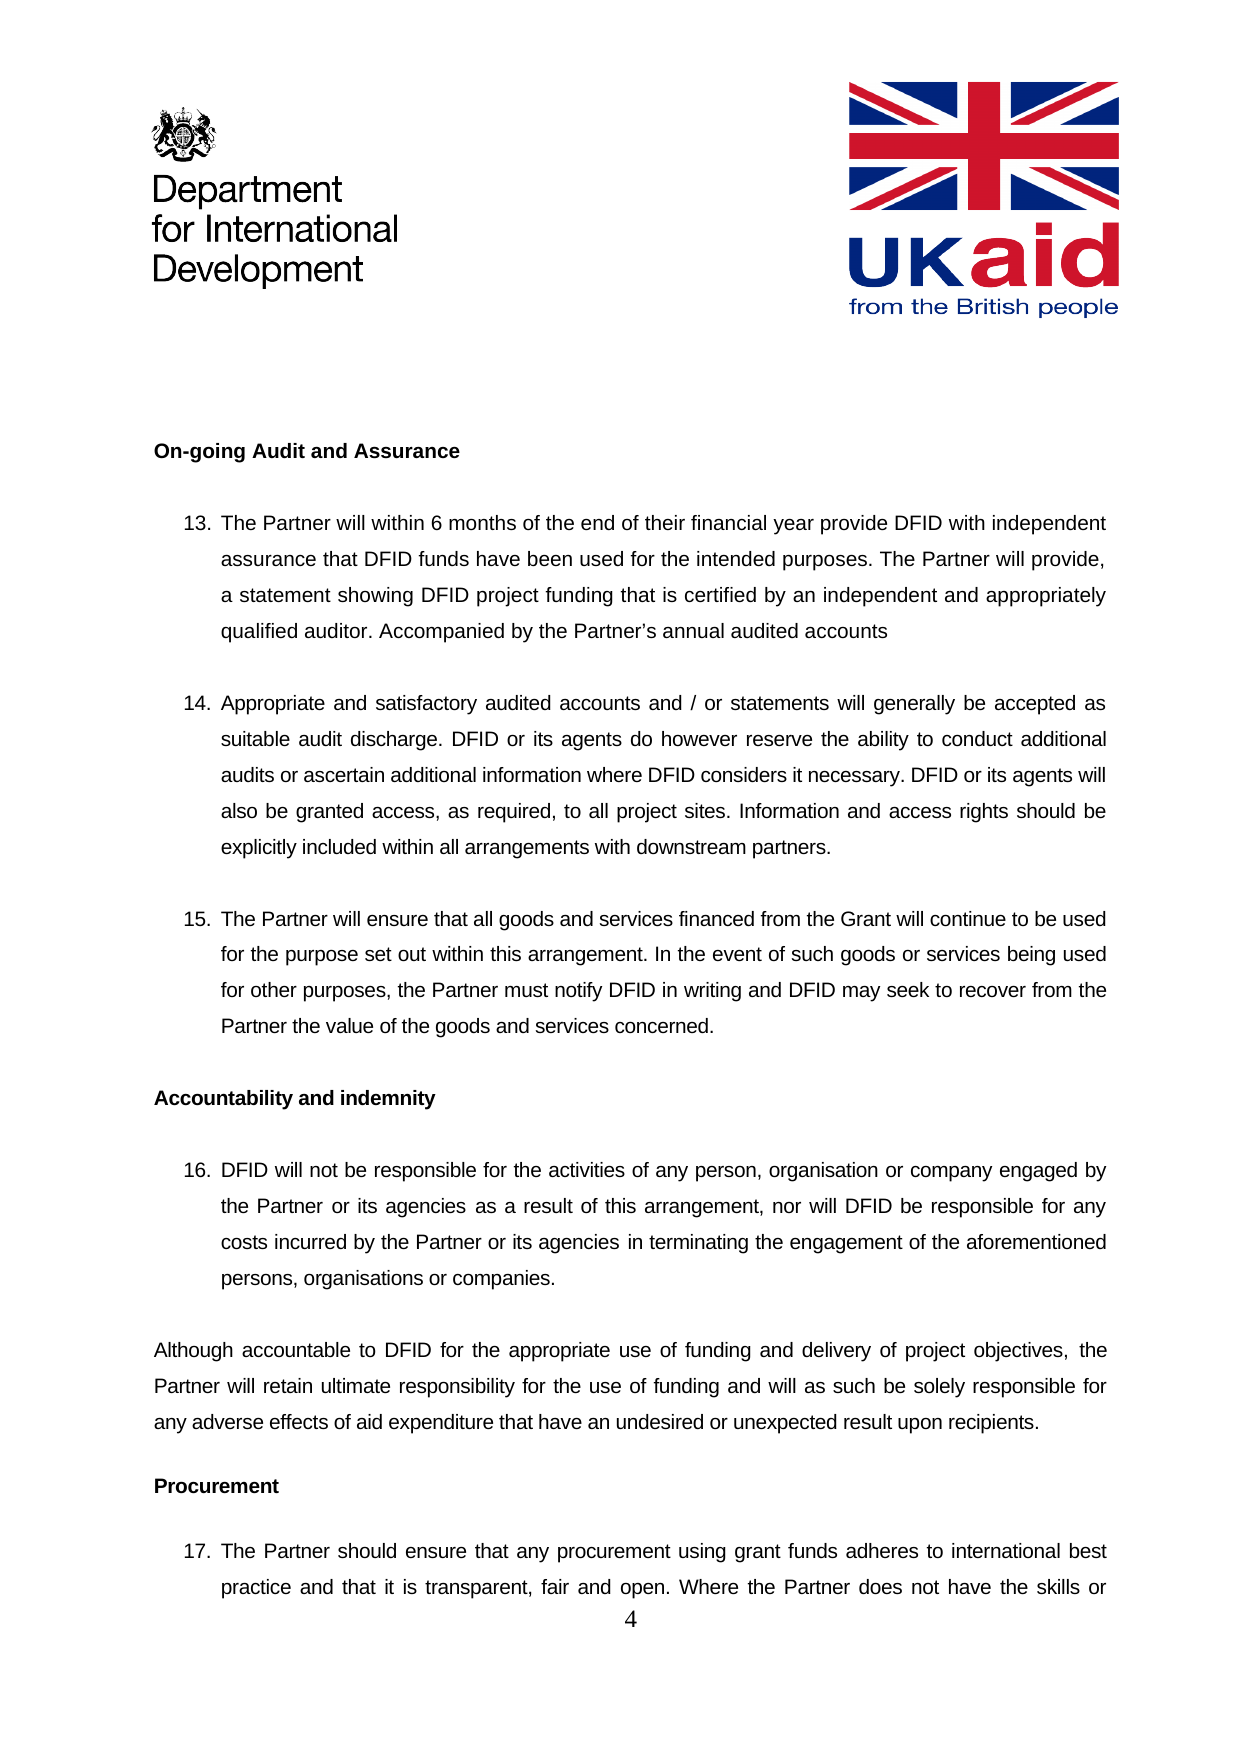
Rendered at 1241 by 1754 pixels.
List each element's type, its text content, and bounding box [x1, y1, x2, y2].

text Although accountable to DFID for the appropriate use of funding and delivery of project objectives, the Partner will retain ultimate responsibility for the use of funding and will as such be solely responsible for any adverse effects of aid expenditure that have an undesired or unexpected result upon recipients. [153, 1338, 1107, 1433]
list The Partner should ensure that any procurement using grant funds adheres to international best practice and that it is transparent, fair and open. Where the Partner does not have the skills or [183, 1539, 1107, 1599]
list The Partner will within 6 months of the end of their financial year provide DFID with independent assurance that DFID funds have been used for the intended purposes. The Partner will provide, a statement showing DFID project funding that is certified by an independent and appropriately qualified auditor. Accompanied by the Partner’s annual audited accounts [183, 511, 1107, 643]
list DFID will not be responsible for the activities of any person, organisation or company engaged by the Partner or its agencies as a result of this arrangement, nor will DFID be responsible for any costs incurred by the Partner or its agencies in terminating the engagement of the aforementioned persons, organisations or companies. [183, 1158, 1107, 1290]
text Accountability and indemnity [153, 1086, 1107, 1110]
list The Partner will ensure that all goods and services financed from the Grant will continue to be used for the purpose set out within this arrangement. In the event of such goods or services being used for other purposes, the Partner must notify DFID in writing and DFID may seek to recover from the Partner the value of the goods and services concerned. [183, 906, 1107, 1038]
text Procurement [153, 1474, 1107, 1498]
text On-going Audit and Assurance [153, 439, 1107, 463]
list Appropriate and satisfactory audited accounts and / or statements will generally be accepted as suitable audit discharge. DFID or its agents do however reserve the ability to conduct additional audits or ascertain additional information where DFID considers it necessary. DFID or its agents will also be granted access, as required, to all project sites. Information and access rights should be explicitly included within all arrangements with downstream partners. [183, 691, 1107, 858]
